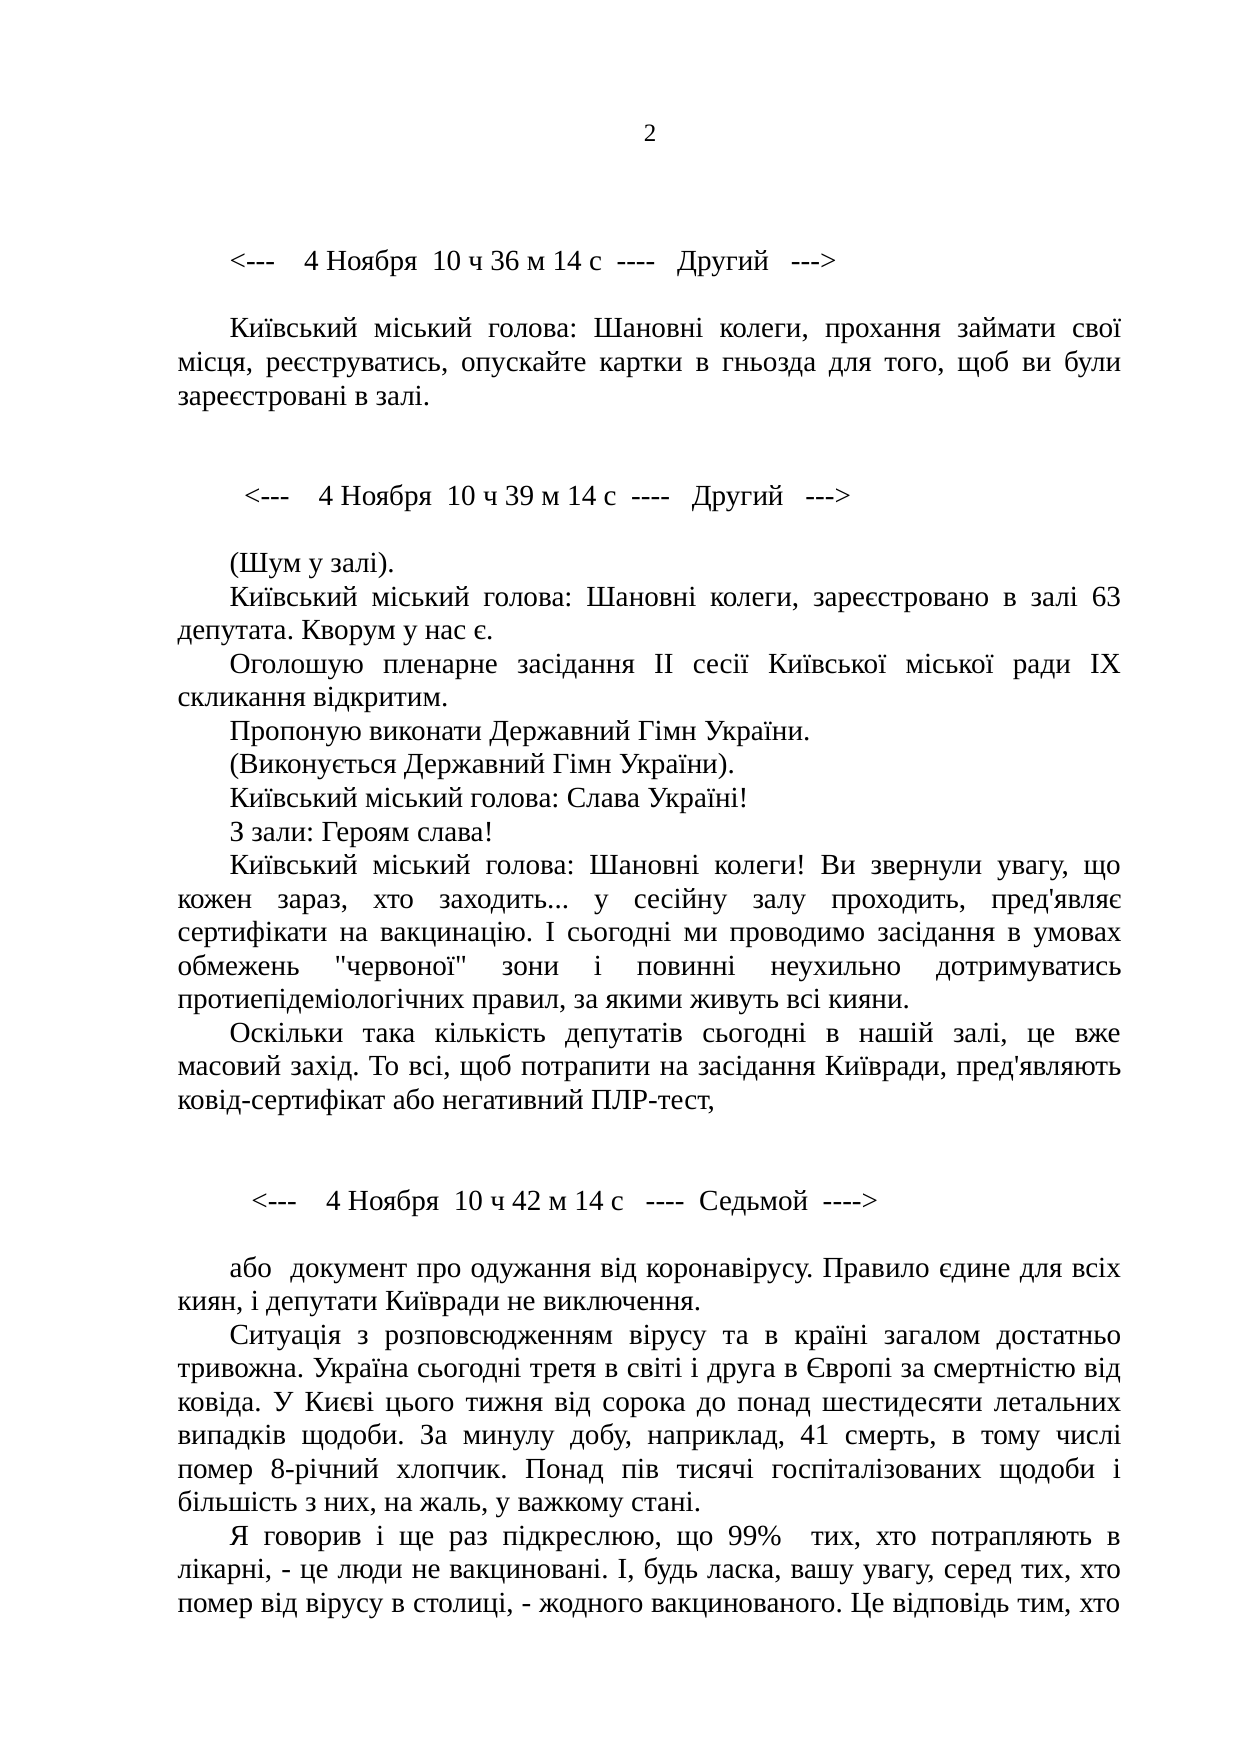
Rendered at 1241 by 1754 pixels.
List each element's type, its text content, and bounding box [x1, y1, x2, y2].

text (Виконується Державний Гімн України). [177, 747, 1122, 780]
text <--- 4 Ноября 10 ч 42 м 14 с ---- Седьмой ----> [177, 1183, 1122, 1216]
text <--- 4 Ноября 10 ч 39 м 14 с ---- Другий ---> [177, 478, 1122, 512]
text Пропоную виконати Державний Гімн України. [177, 713, 1122, 747]
text Оголошую пленарне засідання ІІ сесії Київської міської ради ІХ скликання відкритим. [177, 646, 1122, 713]
text Київський міський голова: Слава Україні! [177, 780, 1122, 814]
text (Шум у залі). [177, 545, 1122, 579]
text Київський міський голова: Шановні колеги! Ви звернули увагу, що кожен зараз, хто заходить... у сесійну залу проходить, пред'являє сертифікати на вакцинацію. І сьогодні ми проводимо засідання в умовах обмежень "червоної" зони і повинні неухильно дотримуватись протиепідеміологічних правил, за якими живуть всі кияни. [177, 847, 1122, 1015]
text Я говорив і ще раз підкреслюю, що 99% тих, хто потрапляють в лікарні, - це люди не вакциновані. І, будь ласка, вашу увагу, серед тих, хто помер від вірусу в столиці, - жодного вакцинованого. Це відповідь тим, хто [177, 1518, 1122, 1619]
text <--- 4 Ноября 10 ч 36 м 14 с ---- Другий ---> [177, 243, 1122, 277]
text Оскільки така кількість депутатів сьогодні в нашій залі, це вже масовий захід. То всі, щоб потрапити на засідання Київради, пред'являють ковід-сертифікат або негативний ПЛР-тест, [177, 1015, 1122, 1116]
text або документ про одужання від коронавірусу. Правило єдине для всіх киян, і депутати Київради не виключення. [177, 1250, 1122, 1317]
text Київський міський голова: Шановні колеги, зареєстровано в залі 63 депутата. Кворум у нас є. [177, 579, 1122, 646]
text Ситуація з розповсюдженням вірусу та в країні загалом достатньо тривожна. Україна сьогодні третя в світі і друга в Європі за смертністю від ковіда. У Києві цього тижня від сорока до понад шестидесяти летальних випадків щодоби. За минулу добу, наприклад, 41 смерть, в тому числі помер 8-річний хлопчик. Понад пів тисячі госпіталізованих щодоби і більшість з них, на жаль, у важкому стані. [177, 1317, 1122, 1518]
text Київський міський голова: Шановні колеги, прохання займати свої місця, реєструватись, опускайте картки в гньозда для того, щоб ви були зареєстровані в залі. [177, 311, 1122, 411]
text З зали: Героям слава! [177, 814, 1122, 847]
